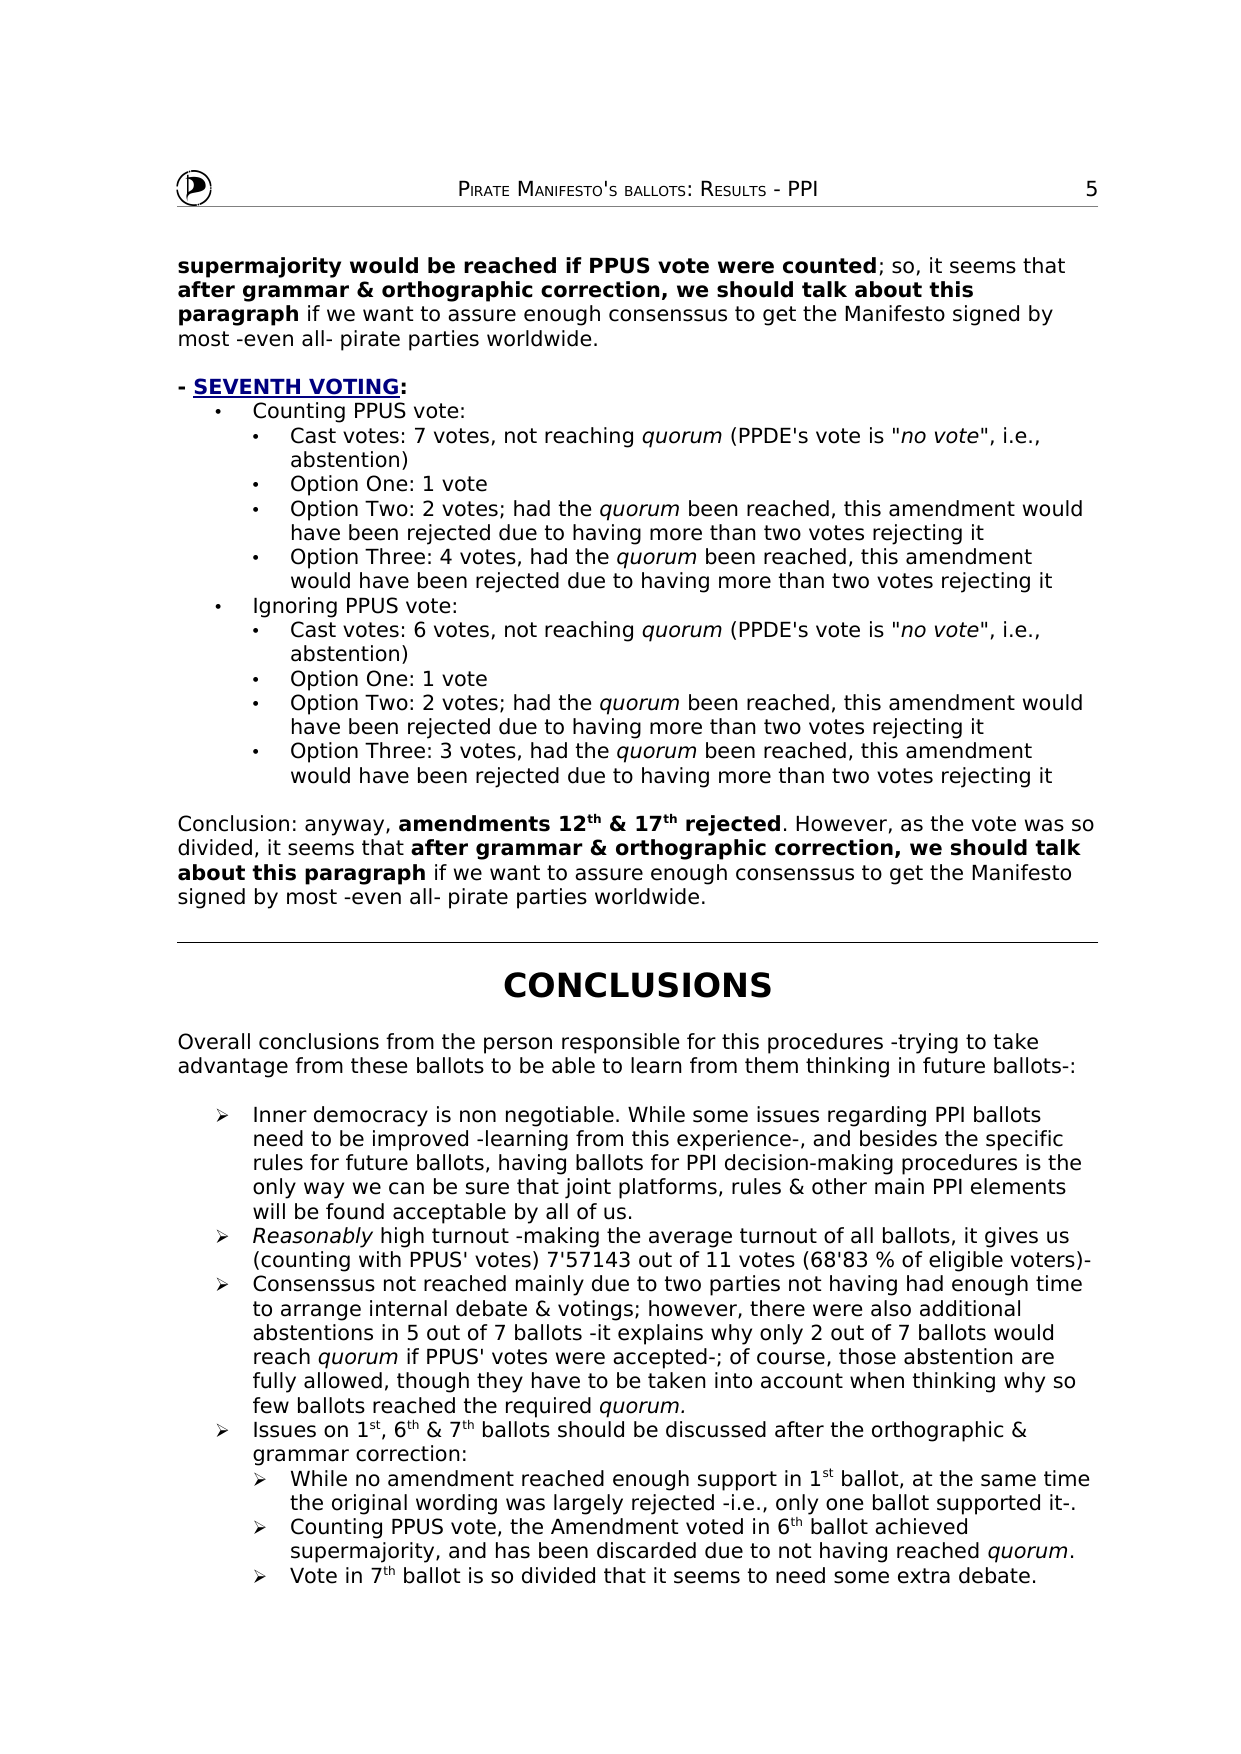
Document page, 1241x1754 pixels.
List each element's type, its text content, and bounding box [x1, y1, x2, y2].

list Reasonably high turnout -making the average turnout of all ballots, it gives us (counting with PPUS' votes) 7'57143 out of 11 votes (68'83 % of eligible voters)- [215, 1224, 1098, 1272]
list Option One: 1 vote [252, 667, 1098, 691]
list Ignoring PPUS vote: [215, 594, 1098, 618]
text supermajority would be reached if PPUS vote were counted; so, it seems that after grammar & orthographic correction, we should talk about this paragraph if we want to assure enough consenssus to get the Manifesto signed by most -even all- pirate parties worldwide. [177, 254, 1098, 351]
text - SEVENTH VOTING: [177, 375, 1098, 399]
list Issues on 1st, 6th & 7th ballots should be discussed after the orthographic & grammar correction: [215, 1418, 1098, 1467]
text CONCLUSIONS [177, 967, 1098, 1006]
list Option Three: 3 votes, had the quorum been reached, this amendment would have been rejected due to having more than two votes rejecting it [252, 739, 1098, 788]
list Option One: 1 vote [252, 472, 1098, 497]
text Conclusion: anyway, amendments 12th & 17th rejected. However, as the vote was so divided, it seems that after grammar & orthographic correction, we should talk about this paragraph if we want to assure enough consenssus to get the Manifesto signed by most -even all- pirate parties worldwide. [177, 812, 1098, 909]
text Overall conclusions from the person responsible for this procedures -trying to take advantage from these ballots to be able to learn from them thinking in future ballots-: [177, 1030, 1098, 1078]
list Cast votes: 7 votes, not reaching quorum (PPDE's vote is "no vote", i.e., abstention) [252, 424, 1098, 472]
list Inner democracy is non negotiable. While some issues regarding PPI ballots need to be improved -learning from this experience-, and besides the specific rules for future ballots, having ballots for PPI decision-making procedures is the only way we can be sure that joint platforms, rules & other main PPI elements will be found acceptable by all of us. [215, 1103, 1098, 1224]
list Consenssus not reached mainly due to two parties not having had enough time to arrange internal debate & votings; however, there were also additional abstentions in 5 out of 7 ballots -it explains why only 2 out of 7 ballots would reach quorum if PPUS' votes were accepted-; of course, those abstention are fully allowed, though they have to be taken into account when thinking why so few ballots reached the required quorum. [215, 1272, 1098, 1418]
list While no amendment reached enough support in 1st ballot, at the same time the original wording was largely rejected -i.e., only one ballot supported it-. [252, 1467, 1098, 1515]
list Counting PPUS vote, the Amendment voted in 6th ballot achieved supermajority, and has been discarded due to not having reached quorum. [252, 1515, 1098, 1564]
list Option Three: 4 votes, had the quorum been reached, this amendment would have been rejected due to having more than two votes rejecting it [252, 545, 1098, 594]
list Option Two: 2 votes; had the quorum been reached, this amendment would have been rejected due to having more than two votes rejecting it [252, 497, 1098, 545]
picture [176, 170, 212, 206]
list Vote in 7th ballot is so divided that it seems to need some extra debate. [252, 1564, 1098, 1588]
list Cast votes: 6 votes, not reaching quorum (PPDE's vote is "no vote", i.e., abstention) [252, 618, 1098, 667]
list Option Two: 2 votes; had the quorum been reached, this amendment would have been rejected due to having more than two votes rejecting it [252, 691, 1098, 739]
list Counting PPUS vote: [215, 399, 1098, 424]
